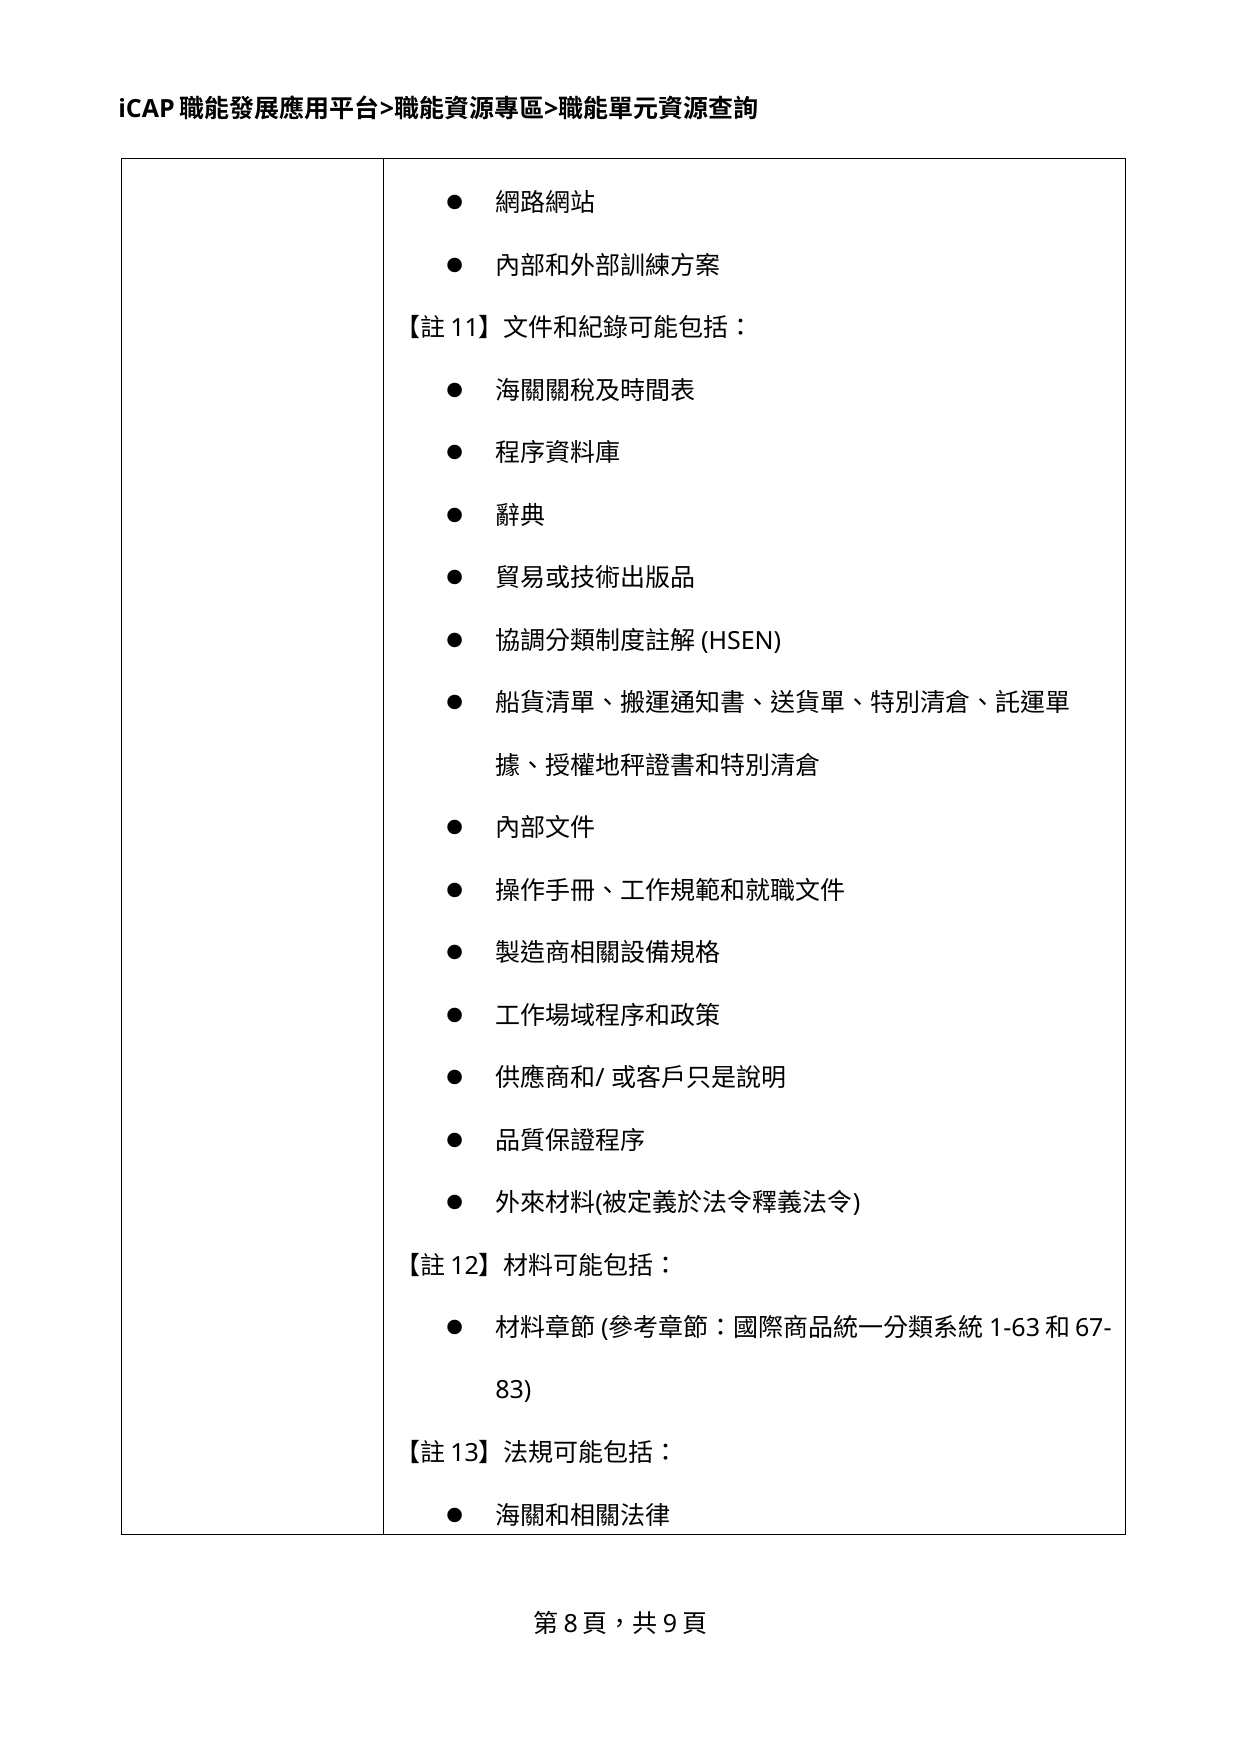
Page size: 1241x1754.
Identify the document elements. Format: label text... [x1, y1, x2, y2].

table_cell 【註1】分析可能涉及： 運用科技 一般術語的避免，如紀念品、印刷品和衣服，因為這些術語並沒有展現所需分析的資訊來正確地判定貨品分類 【註2】分類可能參考： 尋求來自同事、報關行、更具經驗的分類者或技術專家的協助 客戶的資訊 【註3】協助可能包括： 來自具有經驗的同事、報關行、富有經驗的分類者、技術專家的建議 尋問更多客戶貨物的細節 與貨物所屬產業的技術專家諮詢 分類軟體 來自客戶告知 市售相似產品 其他資源 【註4】解釋規則可能包括： 解釋國際商品統一分類系統的一般規則。其為每一個分類所要遵循的規則 【註5】副標題可能包括： 包含1995海關關稅法附表35 之內所包含的法律註解，並包括方向性的註解(包括、限制、延伸)，以及解釋性的註解，和具有橫跨完整附表的應用。所有這些法律註解預期受到考量並應用。註解其具有特定產業應用，如紙業、化學、基礎金屬和一些紡織的註解可能需要來自其他方的分類/協助 【註6】主機系統可能包括： 國際商品統一分類制度，用來設計為協助選擇適合的8個分類數字 【註7】段落和章節註記可能包括： 包含1995海關關稅法附表35 之內所包含的法律註解，並包括方向性的註解(包括、限制、延伸)，以及解釋性的註解，和具有橫跨完整附表的應用。所有這些法律註解預期受到考量並應用。註解其具有特定產業應用，如紙業、化學、基礎金屬和一些紡織的註解可能需要來自其他方的分類/協助 【註8】型態可能包括： 類型章節 (參考章節：國際商品統一分類系統 64-66、84-95和97) 【註9】複雜商品分類新發展可能與下列改變有關： 國際商品統一分類制度，用來設計為協助選擇適合的8個分類數字技術 法規 判例法 世界關務組織分類 流程 系統 【註10】複雜商品分類新發展的資訊可能由以下管道獲得： 內部網絡，如：所屬工作團隊、其他部門員工、支援員工、經理人、訓練員工等 在各種監管機構的員工 公告、期刊、雜誌等 網路網站 內部和外部訓練方案 【註11】文件和紀錄可能包括： 海關關稅及時間表 程序資料庫 辭典 貿易或技術出版品 協調分類制度註解 (HSEN) 船貨清單、搬運通知書、送貨單、特別清倉、託運單據、授權地秤證書和特別清倉 內部文件 操作手冊、工作規範和就職文件 製造商相關設備規格 工作場域程序和政策 供應商和/ 或客戶只是說明 品質保證程序 外來材料(被定義於法令釋義法令) 【註12】材料可能包括： 材料章節 (參考章節：國際商品統一分類系統 1-63和67-83) 【註13】法規可能包括： 海關和相關法律 台灣出口分類表 海關關稅1995及時間表 其他有關貨品進口和出口法律 出口/進口/隔離檢疫/存放保稅倉庫要求 平等就業機會和平權法案 平等機會法案 工作場域關係法規 相關職業安全衛生和環境保護法規 [384, 159, 1125, 1534]
table_cell [122, 159, 383, 1534]
